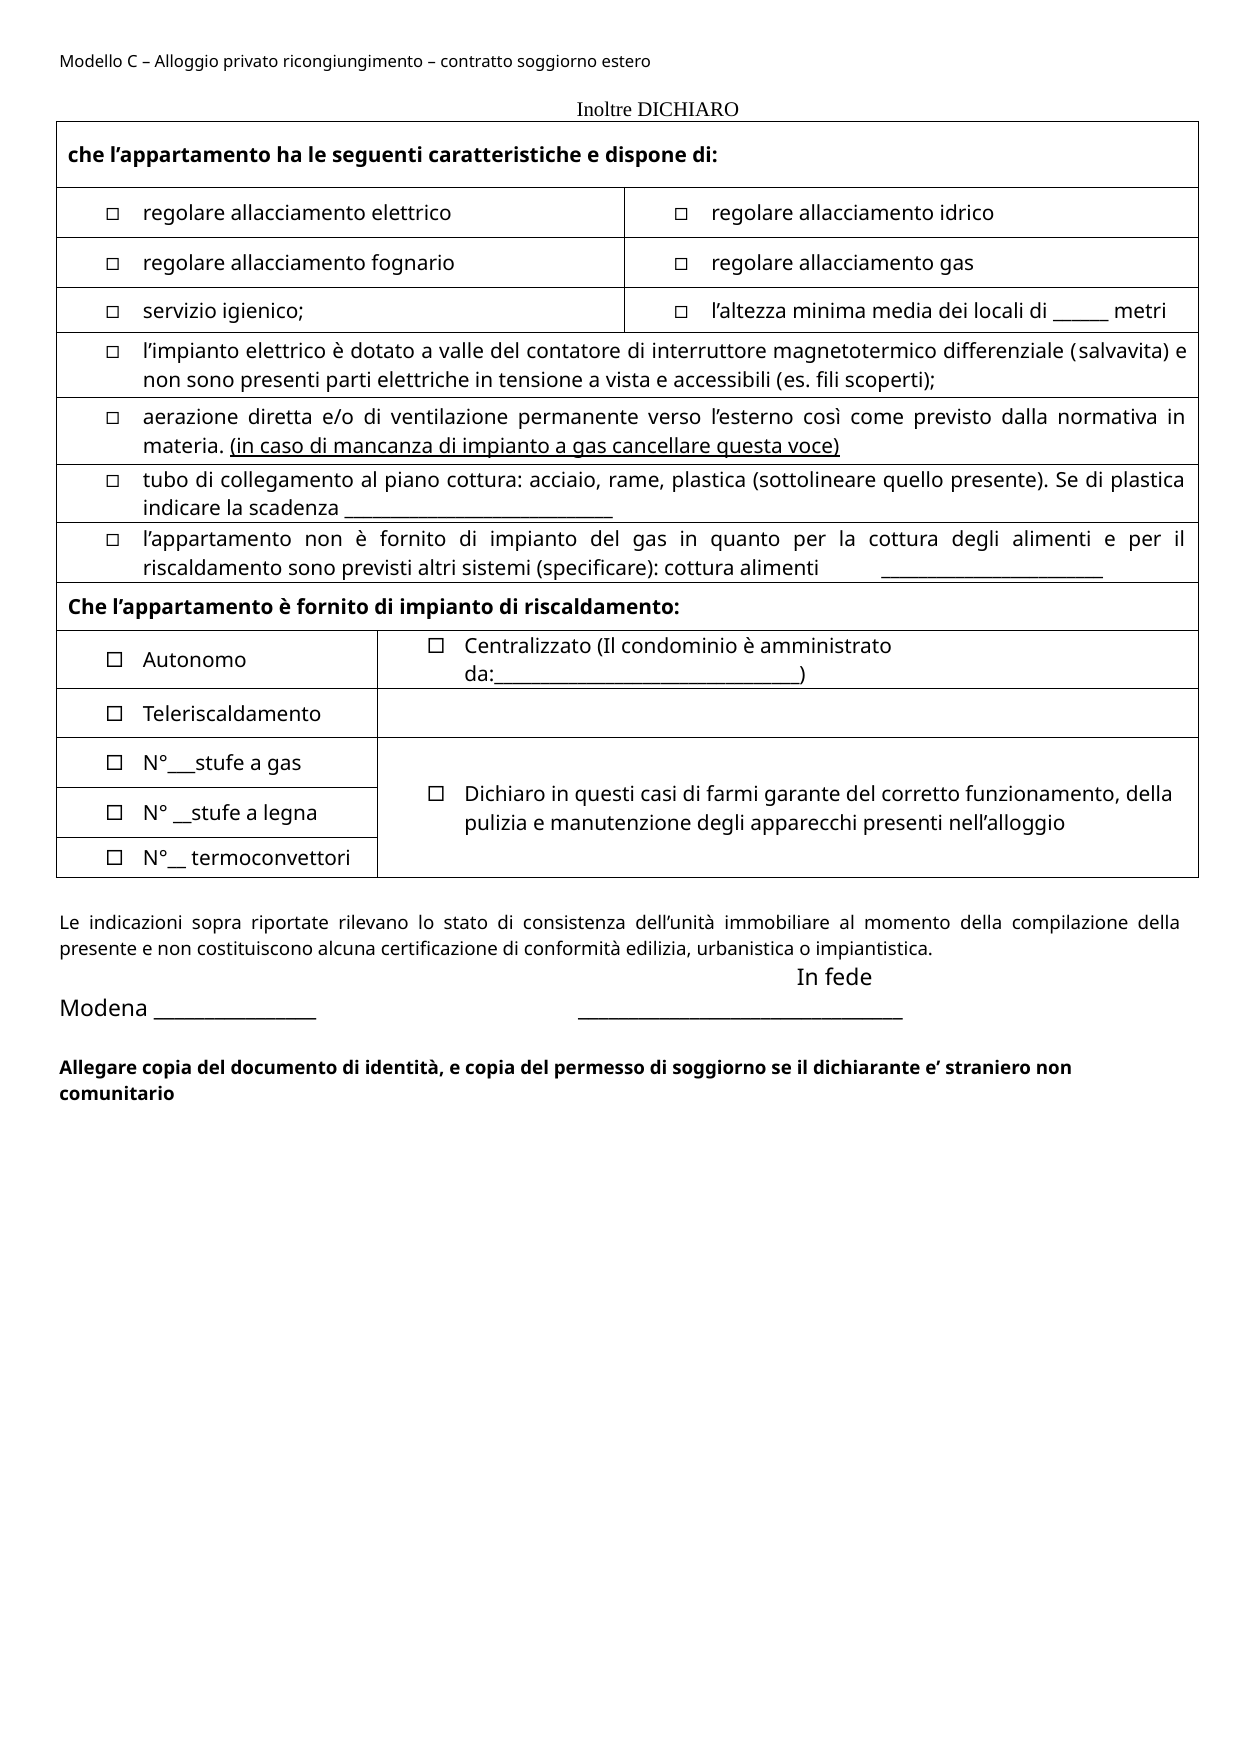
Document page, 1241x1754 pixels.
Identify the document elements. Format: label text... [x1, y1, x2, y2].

text Allegare copia del documento di identità, e copia del permesso di soggiorno se il dichiarante e’ straniero non comunitario [59, 1054, 1181, 1105]
table_cell l’impianto elettrico è dotato a valle del contatore di interruttore magnetotermico differenziale (salvavita) e non sono presenti parti elettriche in tensione a vista e accessibili (es. fili scoperti); [57, 333, 1198, 397]
table_cell Autonomo [57, 631, 377, 688]
table_cell Che l’appartamento è fornito di impianto di riscaldamento: [57, 583, 1198, 630]
table_cell N°___stufe a gas [57, 738, 377, 787]
table_cell servizio igienico; [57, 288, 624, 332]
table_cell regolare allacciamento fognario [57, 238, 624, 287]
table_cell Dichiaro in questi casi di farmi garante del corretto funzionamento, della pulizia e manutenzione degli apparecchi presenti nell’alloggio [378, 738, 1198, 877]
table_cell regolare allacciamento gas [625, 238, 1198, 287]
table_cell tubo di collegamento al piano cottura: acciaio, rame, plastica (sottolineare quello presente). Se di plastica indicare la scadenza _____________________________ [57, 465, 1198, 522]
table_cell regolare allacciamento elettrico [57, 188, 624, 237]
table_cell [378, 689, 1198, 737]
table_cell N°__ termoconvettori [57, 838, 377, 877]
table_cell Teleriscaldamento [57, 689, 377, 737]
table_header che l’appartamento ha le seguenti caratteristiche e dispone di: [57, 122, 1198, 187]
table_cell Centralizzato (Il condominio è amministrato da:_________________________________) [378, 631, 1198, 688]
text Le indicazioni sopra riportate rilevano lo stato di consistenza dell’unità immobiliare al momento della compilazione della presente e non costituiscono alcuna certificazione di conformità edilizia, urbanistica o impiantistica. [59, 909, 1181, 961]
subtitle Modello C – Alloggio privato ricongiungimento – contratto soggiorno estero [59, 50, 1181, 73]
text In fede [797, 961, 1181, 992]
table_cell regolare allacciamento idrico [625, 188, 1198, 237]
text Modena ________________ ________________________________ [59, 992, 1181, 1023]
table_cell l’appartamento non è fornito di impianto del gas in quanto per la cottura degli alimenti e per il riscaldamento sono previsti altri sistemi (specificare): cottura alimenti ________________________ [57, 523, 1198, 582]
text Inoltre DICHIARO [134, 97, 1181, 121]
table_cell N° __stufe a legna [57, 788, 377, 837]
table_cell l’altezza minima media dei locali di ______ metri [625, 288, 1198, 332]
table_cell aerazione diretta e/o di ventilazione permanente verso l’esterno così come previsto dalla normativa in materia. (in caso di mancanza di impianto a gas cancellare questa voce) [57, 398, 1198, 464]
